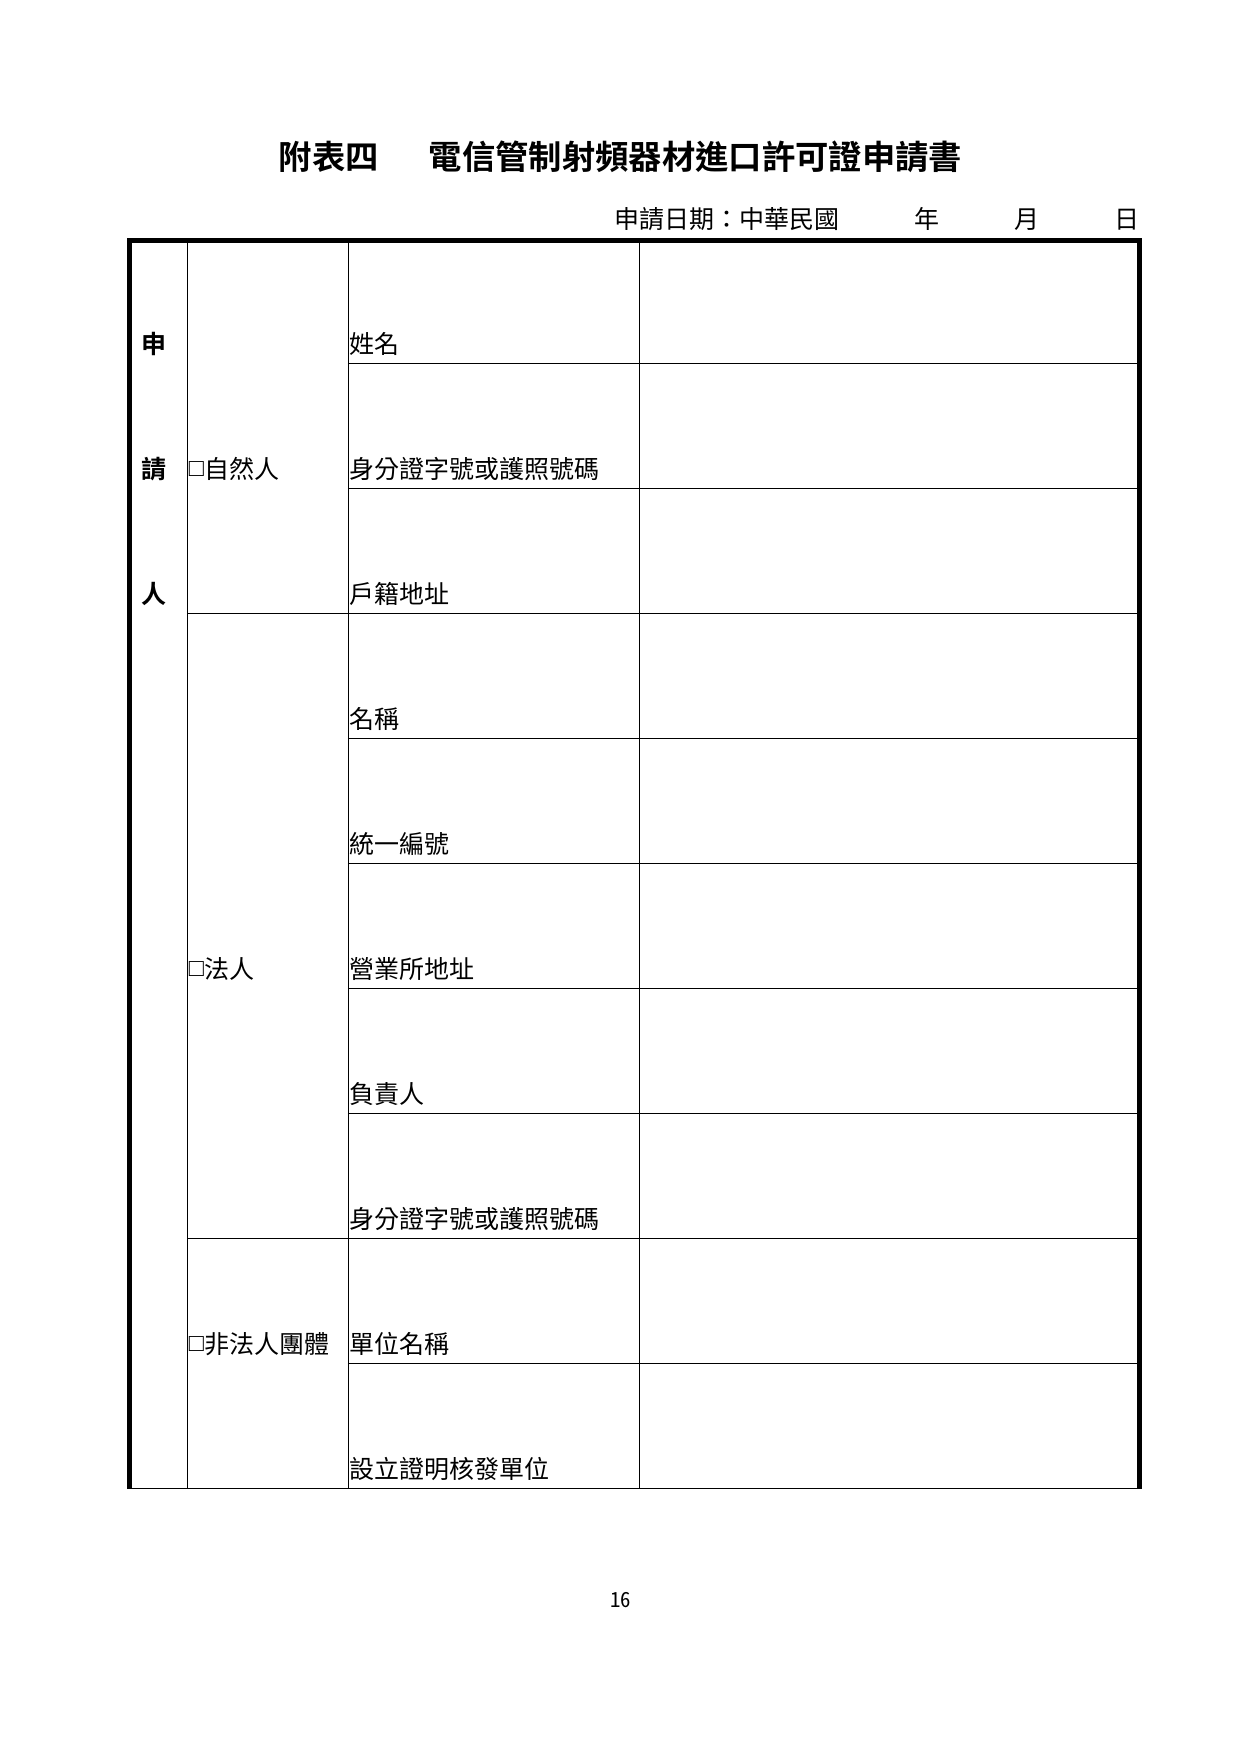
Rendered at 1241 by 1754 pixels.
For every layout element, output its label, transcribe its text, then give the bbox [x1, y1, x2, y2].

table_cell [640, 489, 1137, 613]
table_cell 營業所地址 [349, 864, 639, 988]
table_cell □法人 [188, 614, 348, 1238]
text 附表四 電信管制射頻器材進口許可證申請書 [89, 113, 1152, 176]
text 申請日期：中華民國 年 月 日 [89, 176, 1139, 238]
table_header □自然人 [188, 243, 348, 613]
table_cell [640, 1114, 1137, 1238]
table_cell 統一編號 [349, 739, 639, 863]
table_cell 身分證字號或護照號碼 [349, 364, 639, 488]
table_cell [640, 739, 1137, 863]
table_header 姓名 [349, 243, 639, 363]
table_header 申請人 [132, 243, 187, 1488]
table_cell [640, 1239, 1137, 1363]
table_cell 名稱 [349, 614, 639, 738]
table_cell [640, 614, 1137, 738]
table_cell [640, 864, 1137, 988]
table_cell 負責人 [349, 989, 639, 1113]
table_cell 身分證字號或護照號碼 [349, 1114, 639, 1238]
table_cell [640, 989, 1137, 1113]
table_cell 設立證明核發單位 [349, 1364, 639, 1488]
table_cell 戶籍地址 [349, 489, 639, 613]
table_cell [640, 364, 1137, 488]
table_cell [640, 1364, 1137, 1488]
table_header [640, 243, 1137, 363]
table_cell □非法人團體 [188, 1239, 348, 1488]
table_cell 單位名稱 [349, 1239, 639, 1363]
